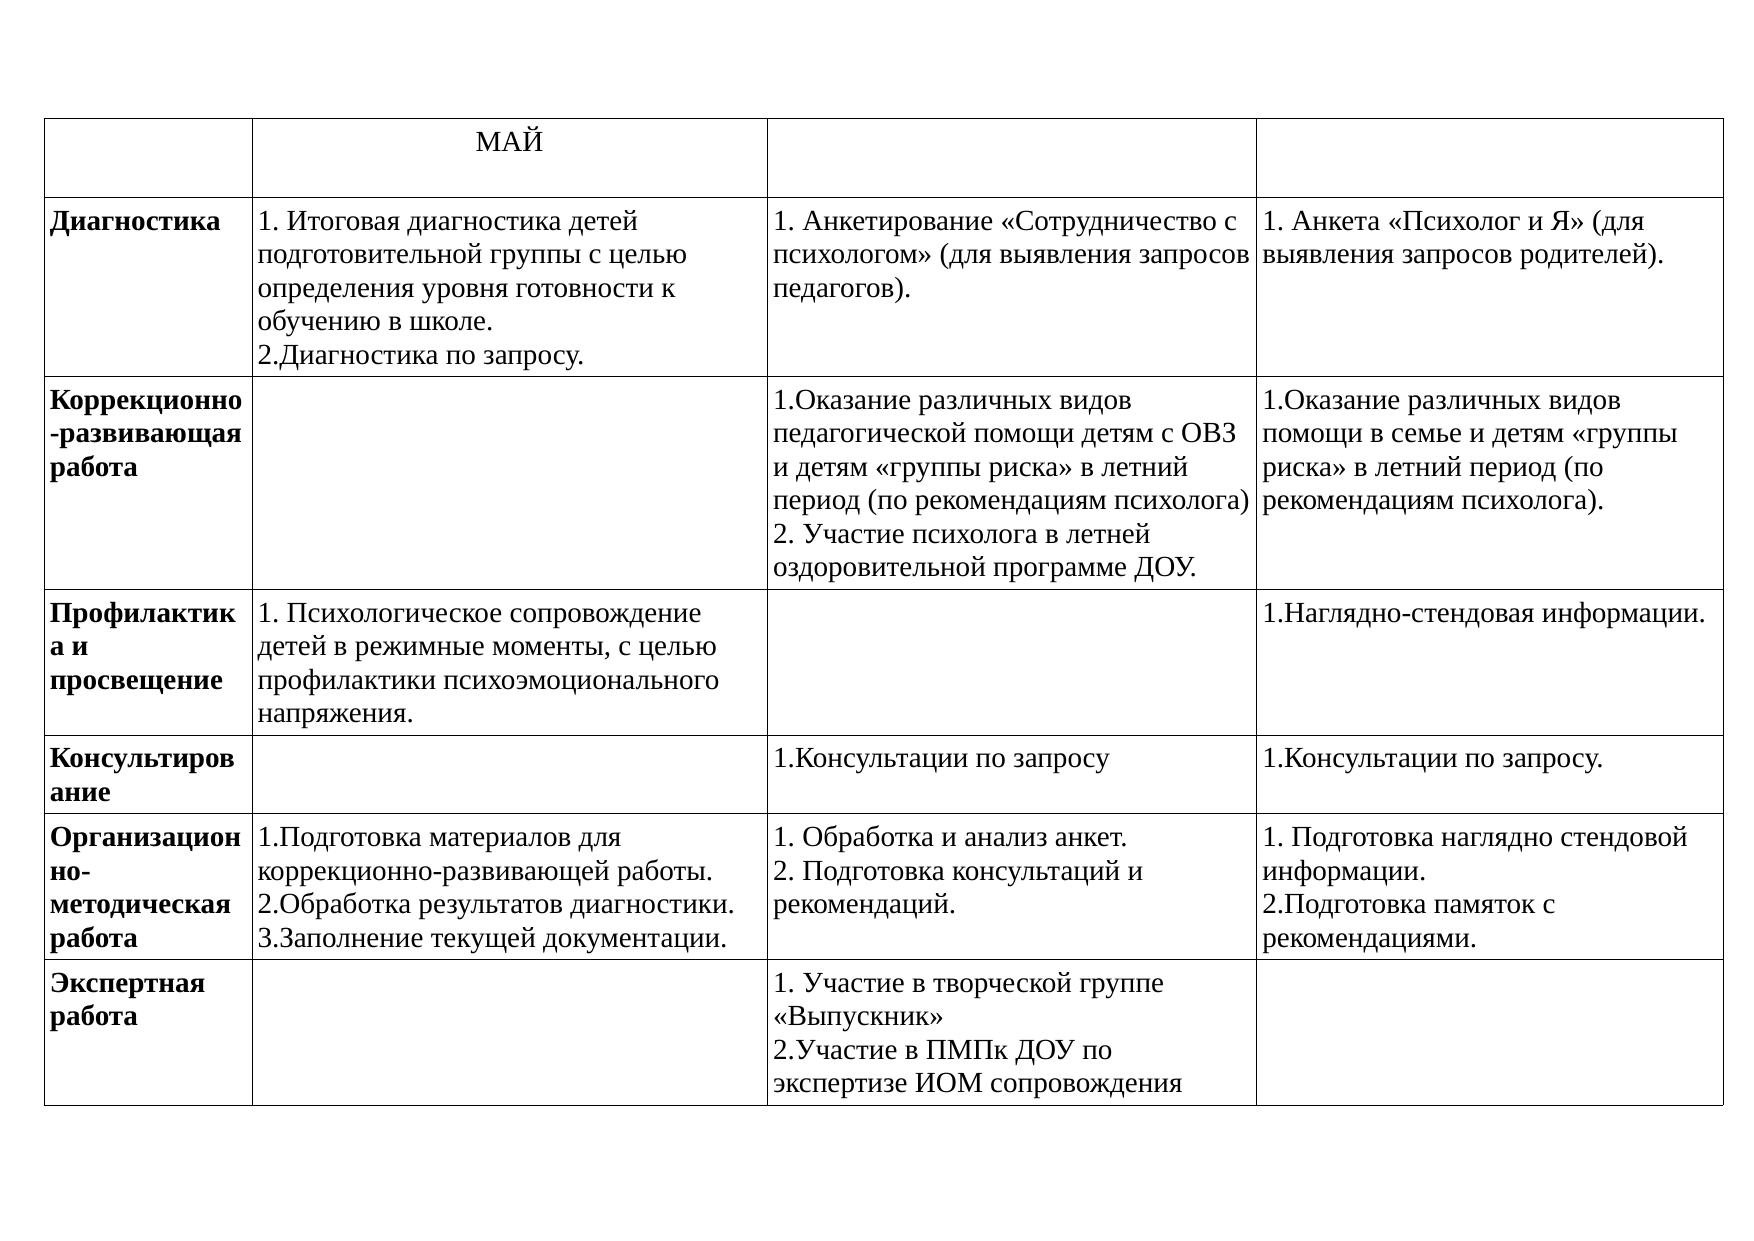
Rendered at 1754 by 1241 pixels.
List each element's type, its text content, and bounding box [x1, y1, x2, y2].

table_cell [253, 377, 767, 589]
table_cell [253, 960, 767, 1105]
table_cell 1.Консультации по запросу. [1257, 736, 1723, 813]
table_cell 1. Психологическое сопровождение детей в режимные моменты, с целью профилактики психоэмоционального напряжения. [253, 590, 767, 734]
table_cell 1.Оказание различных видов помощи в семье и детям «группы риска» в летний период (по рекомендациям психолога). [1257, 377, 1723, 589]
table_cell 1.Консультации по запросу [768, 736, 1256, 813]
table_cell 1. Участие в творческой группе «Выпускник» 2.Участие в ПМПк ДОУ по экспертизе ИОМ сопровождения [768, 960, 1256, 1105]
table_cell 1.Подготовка материалов для коррекционно-развивающей работы. 2.Обработка результатов диагностики. 3.Заполнение текущей документации. [253, 814, 767, 959]
table_cell Диагностика [45, 198, 252, 376]
table_cell [45, 119, 252, 197]
table_cell [253, 736, 767, 813]
table_cell 1. Обработка и анализ анкет. 2. Подготовка консультаций и рекомендаций. [768, 814, 1256, 959]
table_cell [768, 119, 1256, 197]
table_cell 1.Наглядно-стендовая информации. [1257, 590, 1723, 734]
table_cell [768, 590, 1256, 734]
table_cell Профилактика и просвещение [45, 590, 252, 734]
table_cell Организационно-методическая работа [45, 814, 252, 959]
table_cell Экспертная работа [45, 960, 252, 1105]
table_cell 1. Анкетирование «Сотрудничество с психологом» (для выявления запросов педагогов). [768, 198, 1256, 376]
table_cell [1257, 960, 1723, 1105]
table_cell Коррекционно-развивающая работа [45, 377, 252, 589]
table_cell 1. Анкета «Психолог и Я» (для выявления запросов родителей). [1257, 198, 1723, 376]
table_cell 1.Оказание различных видов педагогической помощи детям с ОВЗ и детям «группы риска» в летний период (по рекомендациям психолога) 2. Участие психолога в летней оздоровительной программе ДОУ. [768, 377, 1256, 589]
table_cell МАЙ [253, 119, 767, 197]
table_cell 1. Итоговая диагностика детей подготовительной группы с целью определения уровня готовности к обучению в школе. 2.Диагностика по запросу. [253, 198, 767, 376]
table_cell 1. Подготовка наглядно стендовой информации. 2.Подготовка памяток с рекомендациями. [1257, 814, 1723, 959]
table_cell [1257, 119, 1723, 197]
table_cell Консультирование [45, 736, 252, 813]
